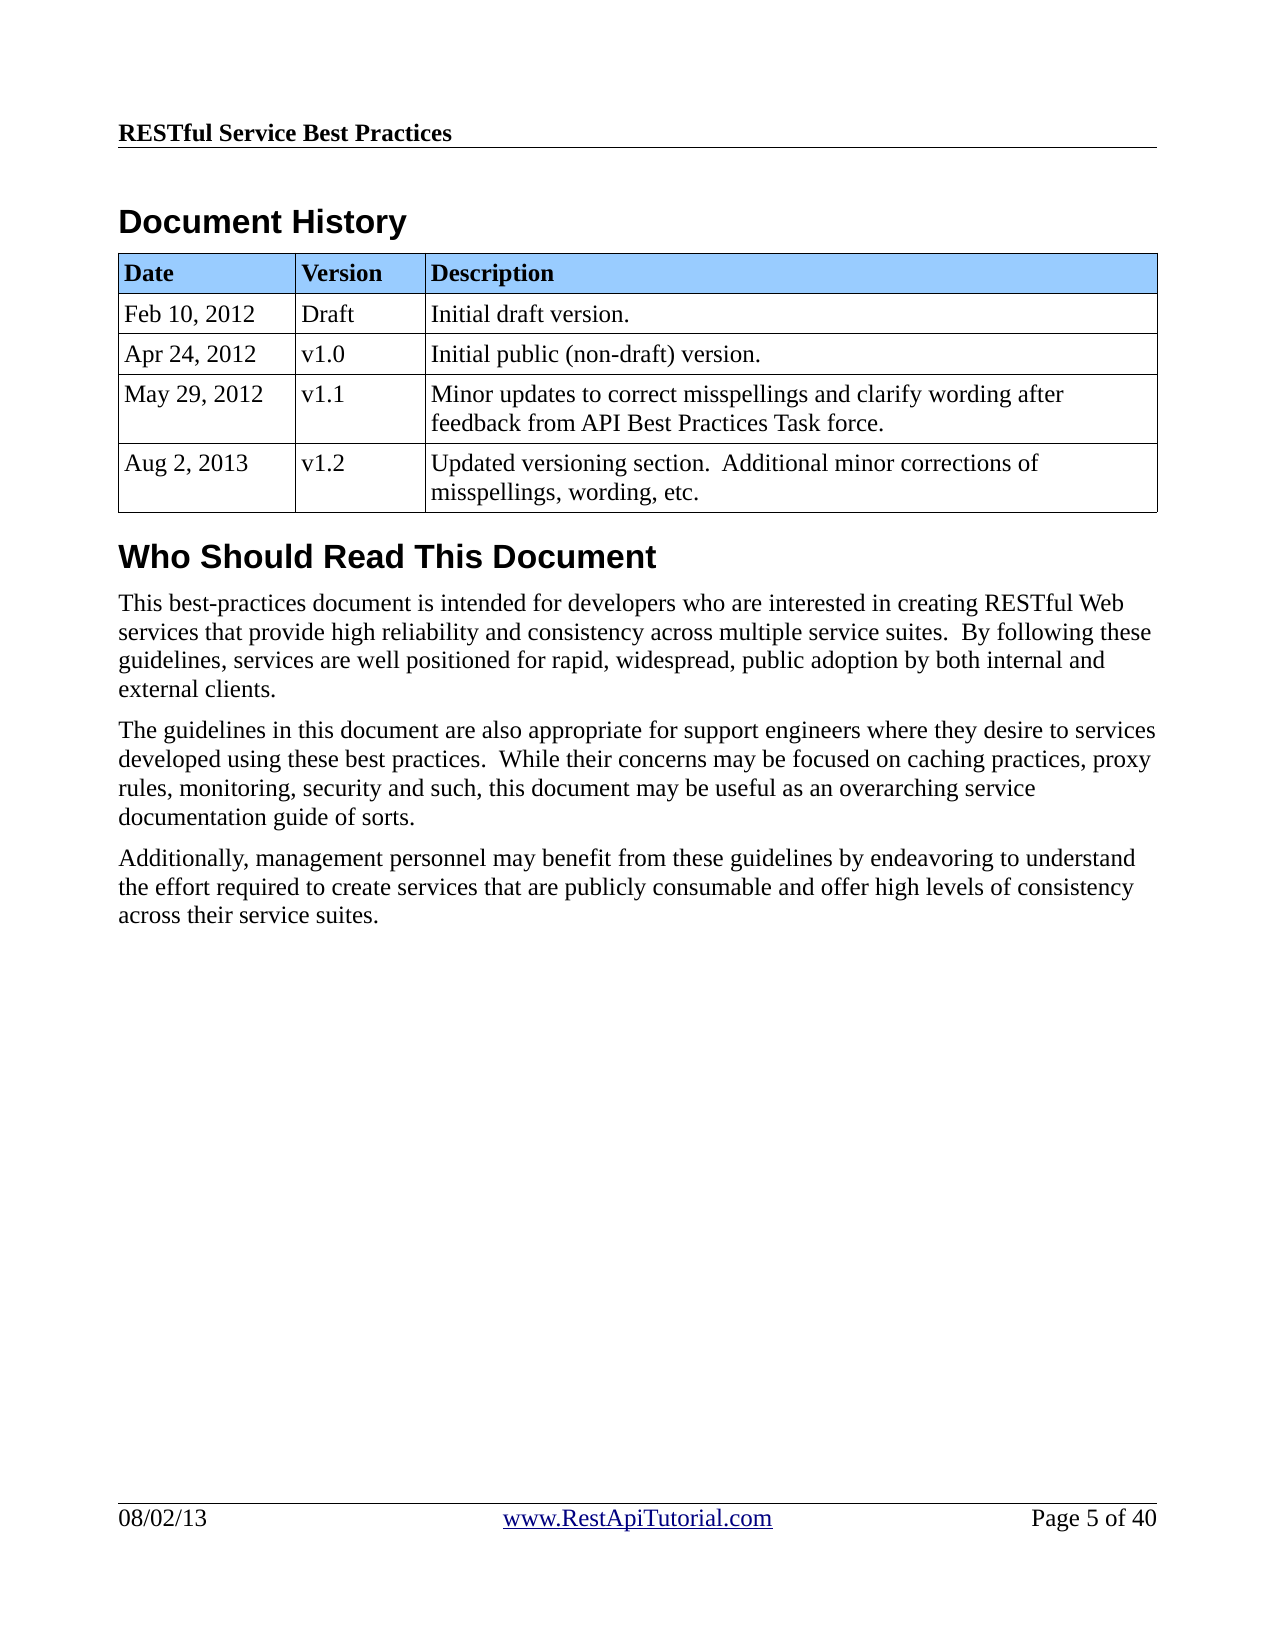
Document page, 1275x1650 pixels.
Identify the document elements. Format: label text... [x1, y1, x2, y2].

table_header Description [426, 254, 1157, 293]
table_header Version [296, 254, 425, 293]
table_cell Minor updates to correct misspellings and clarify wording after feedback from API Best Practices Task force. [426, 375, 1157, 443]
subtitle Document History [118, 201, 1157, 240]
table_cell v1.1 [296, 375, 425, 443]
table_cell Draft [296, 294, 425, 333]
table_cell v1.2 [296, 444, 425, 512]
table_cell Initial public (non-draft) version. [426, 334, 1157, 373]
text Additionally, management personnel may benefit from these guidelines by endeavoring to understand the effort required to create services that are publicly consumable and offer high levels of consistency across their service suites. [118, 843, 1157, 929]
subtitle Who Should Read This Document [118, 537, 1157, 575]
table_cell Updated versioning section. Additional minor corrections of misspellings, wording, etc. [426, 444, 1157, 512]
table_cell Initial draft version. [426, 294, 1157, 333]
text The guidelines in this document are also appropriate for support engineers where they desire to services developed using these best practices. While their concerns may be focused on caching practices, proxy rules, monitoring, security and such, this document may be useful as an overarching service documentation guide of sorts. [118, 715, 1157, 830]
table_cell Feb 10, 2012 [119, 294, 295, 333]
table_cell Aug 2, 2013 [119, 444, 295, 512]
text This best-practices document is intended for developers who are interested in creating RESTful Web services that provide high reliability and consistency across multiple service suites. By following these guidelines, services are well positioned for rapid, widespread, public adoption by both internal and external clients. [118, 588, 1157, 703]
table_cell v1.0 [296, 334, 425, 373]
table_cell Apr 24, 2012 [119, 334, 295, 373]
table_cell May 29, 2012 [119, 375, 295, 443]
table_header Date [119, 254, 295, 293]
